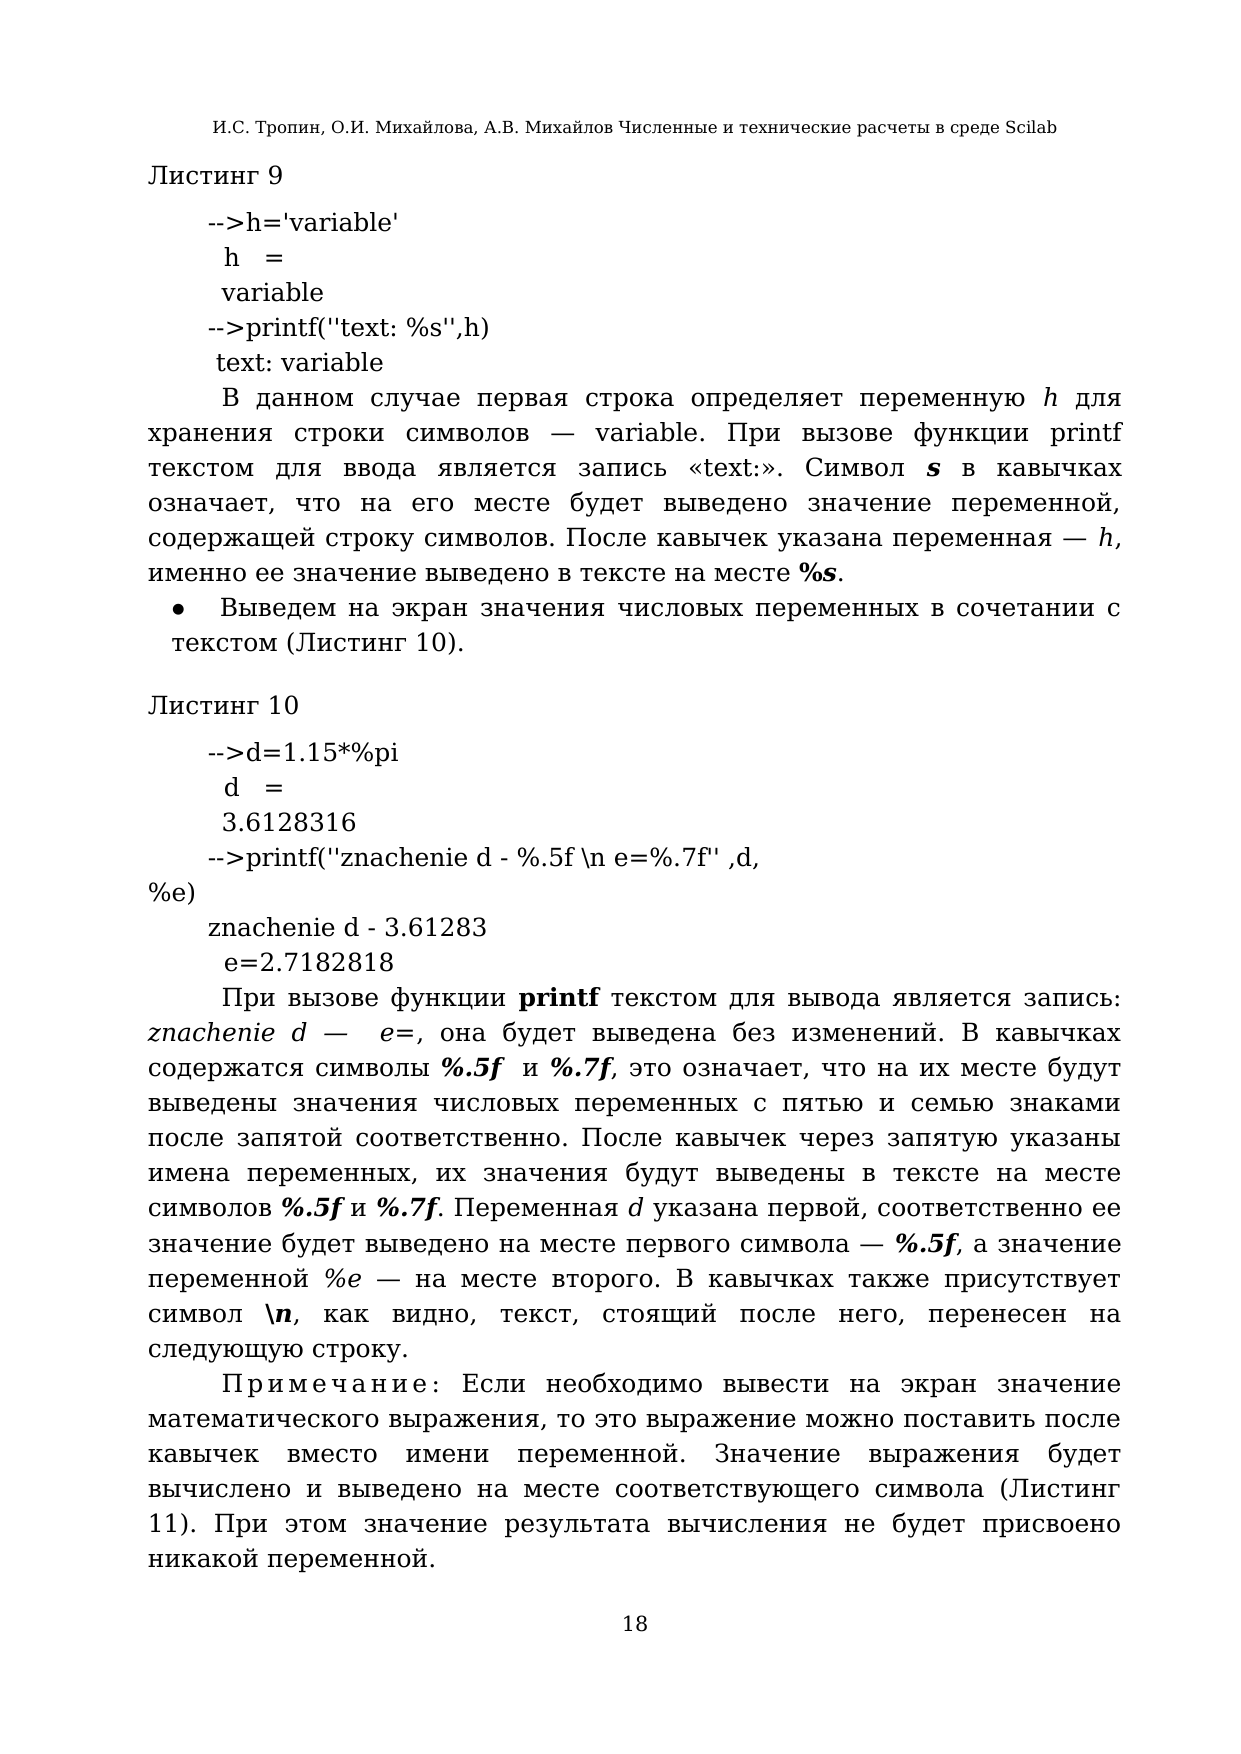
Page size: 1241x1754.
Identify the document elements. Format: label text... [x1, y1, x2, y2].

text text: variable [148, 348, 622, 377]
text d = [148, 773, 794, 802]
text Листинг 9 [148, 161, 622, 190]
list Выведем на экран значения числовых переменных в сочетании с текстом (Листинг 10). [148, 593, 1122, 658]
text -->h='variable' [148, 208, 622, 237]
text h = [148, 243, 622, 272]
text В данном случае первая строка определяет переменную h для хранения строки символов — variable. При вызове функции printf текстом для ввода является запись «text:». Символ s в кавычках означает, что на его месте будет выведено значение переменной, содержащей строку символов. После кавычек указана переменная — h, именно ее значение выведено в тексте на месте %s. [148, 137, 1122, 588]
text -->printf(''znachenie d - %.5f \n e=%.7f'' ,d,%e) [148, 843, 794, 907]
text Примечание: Если необходимо вывести на экран значение математического выражения, то это выражение можно поставить после кавычек вместо имени переменной. Значение выражения будет вычислено и выведено на месте соответствующего символа (Листинг 11). При этом значение результата вычисления не будет присвоено никакой переменной. [148, 1369, 1122, 1573]
text 3.6128316 [148, 808, 794, 837]
text -->d=1.15*%pi [148, 738, 794, 767]
text variable [148, 278, 622, 307]
text e=2.7182818 [148, 948, 794, 977]
text Листинг 10 [148, 691, 794, 720]
text znachenie d - 3.61283 [148, 913, 794, 942]
text -->printf(''text: %s'',h) [148, 313, 622, 342]
text При вызове функции printf текстом для вывода является запись: znachenie d — e=, она будет выведена без изменений. В кавычках содержатся символы %.5f и %.7f, это означает, что на их месте будут выведены значения числовых переменных с пятью и семью знаками после запятой соответственно. После кавычек через запятую указаны имена переменных, их значения будут выведены в тексте на месте символов %.5f и %.7f. Переменная d указана первой, соответственно ее значение будет выведено на месте первого символа — %.5f, а значение переменной %e — на месте второго. В кавычках также присутствует символ \n, как видно, текст, стоящий после него, перенесен на следующую строку. [148, 663, 1122, 1363]
